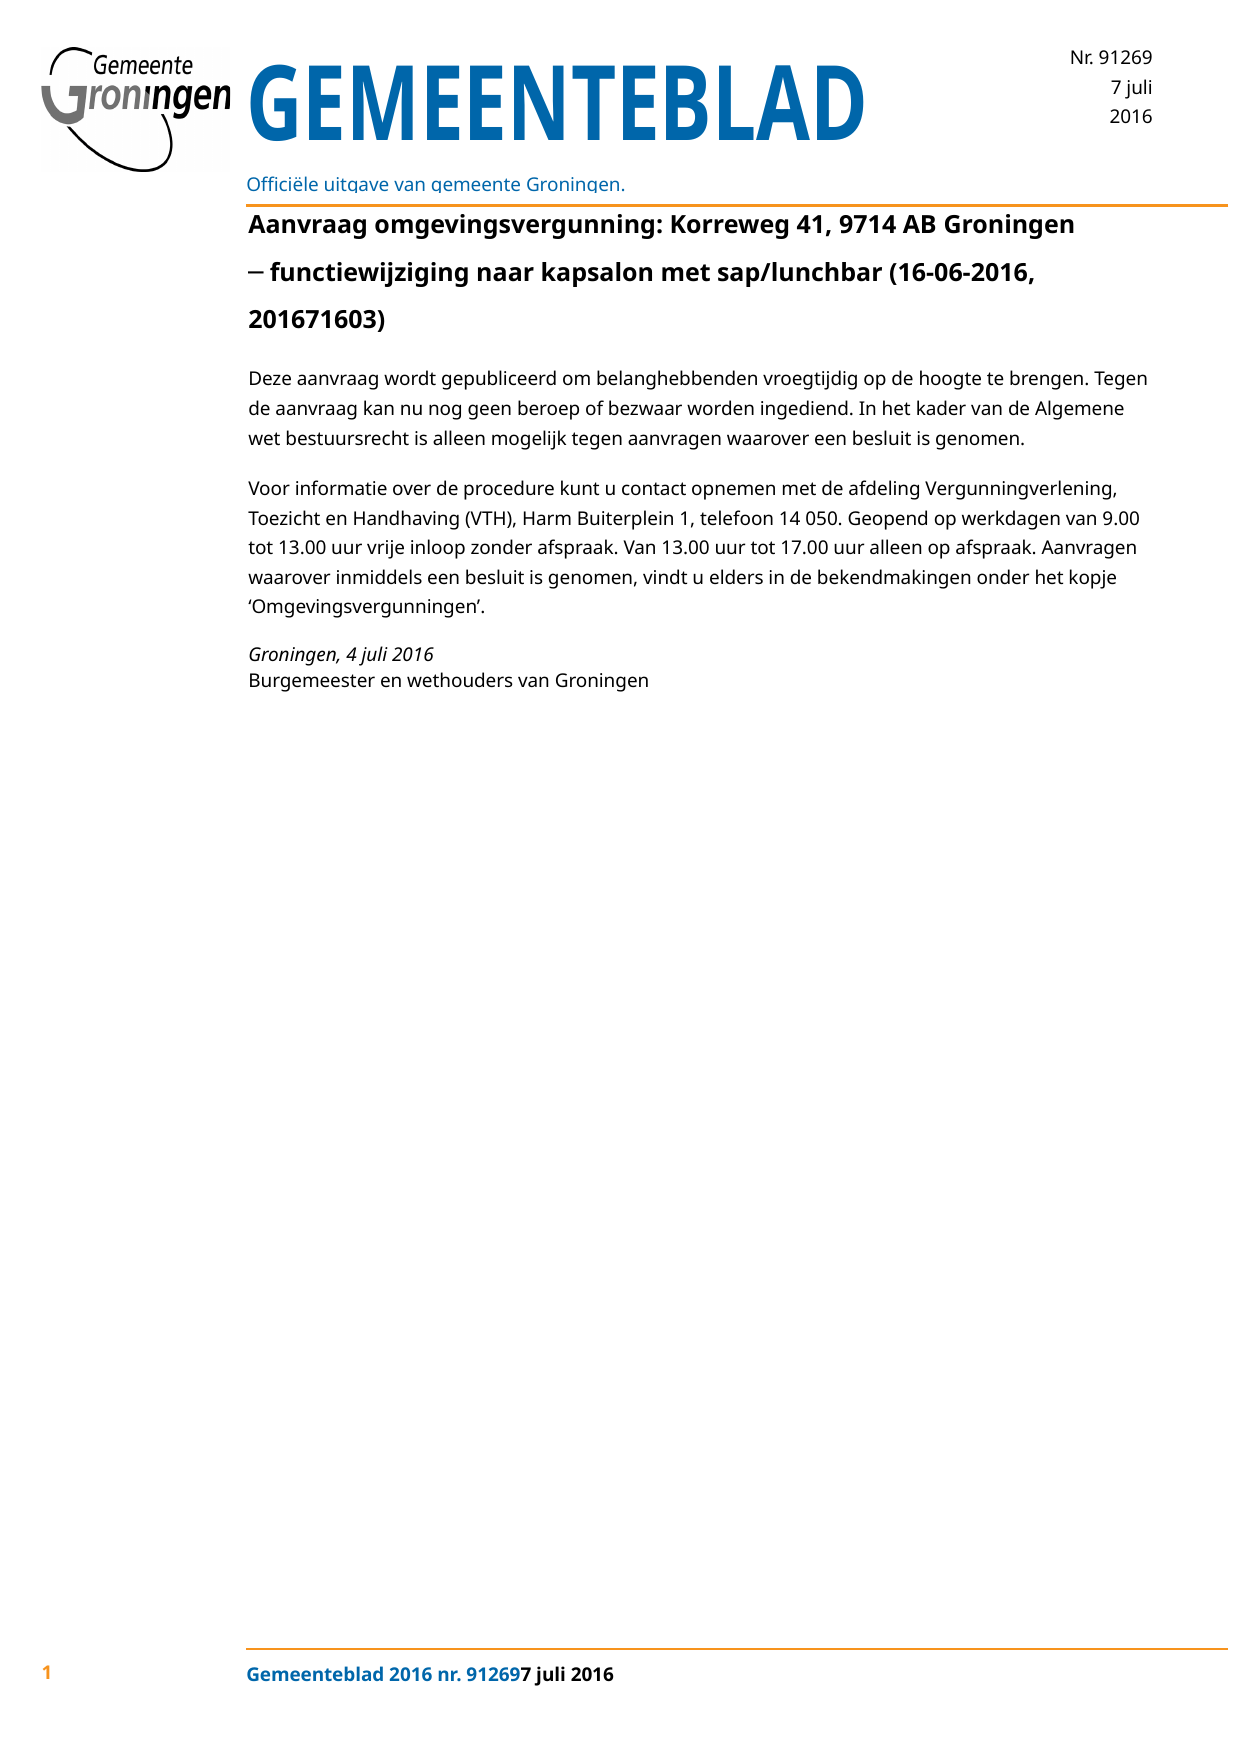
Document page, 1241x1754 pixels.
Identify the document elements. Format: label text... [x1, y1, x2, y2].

text Voor informatie over de procedure kunt u contact opnemen met de afdeling Vergunningverlening, Toezicht en Handhaving (VTH), Harm Buiterplein 1, telefoon 14 050. Geopend op werkdagen van 9.00 tot 13.00 uur vrije inloop zonder afspraak. Van 13.00 uur tot 17.00 uur alleen op afspraak. Aanvragen waarover inmiddels een besluit is genomen, vindt u elders in de bekendmakingen onder het kopje ‘Omgevingsvergunningen’. [248, 475, 1152, 619]
picture [41, 47, 231, 172]
text Burgemeester en wethouders van Groningen [248, 667, 1152, 693]
text Deze aanvraag wordt gepubliceerd om belanghebbenden vroegtijdig op de hoogte te brengen. Tegen de aanvraag kan nu nog geen beroep of bezwaar worden ingediend. In het kader van de Algemene wet bestuursrecht is alleen mogelijk tegen aanvragen waarover een besluit is genomen. [248, 366, 1152, 450]
text Groningen, 4 juli 2016 [248, 641, 1152, 667]
text Aanvraag omgevingsvergunning: Korreweg 41, 9714 AB Groningen ─ functiewijziging naar kapsalon met sap/lunchbar (16-06-2016, 201671603) [248, 207, 1152, 336]
